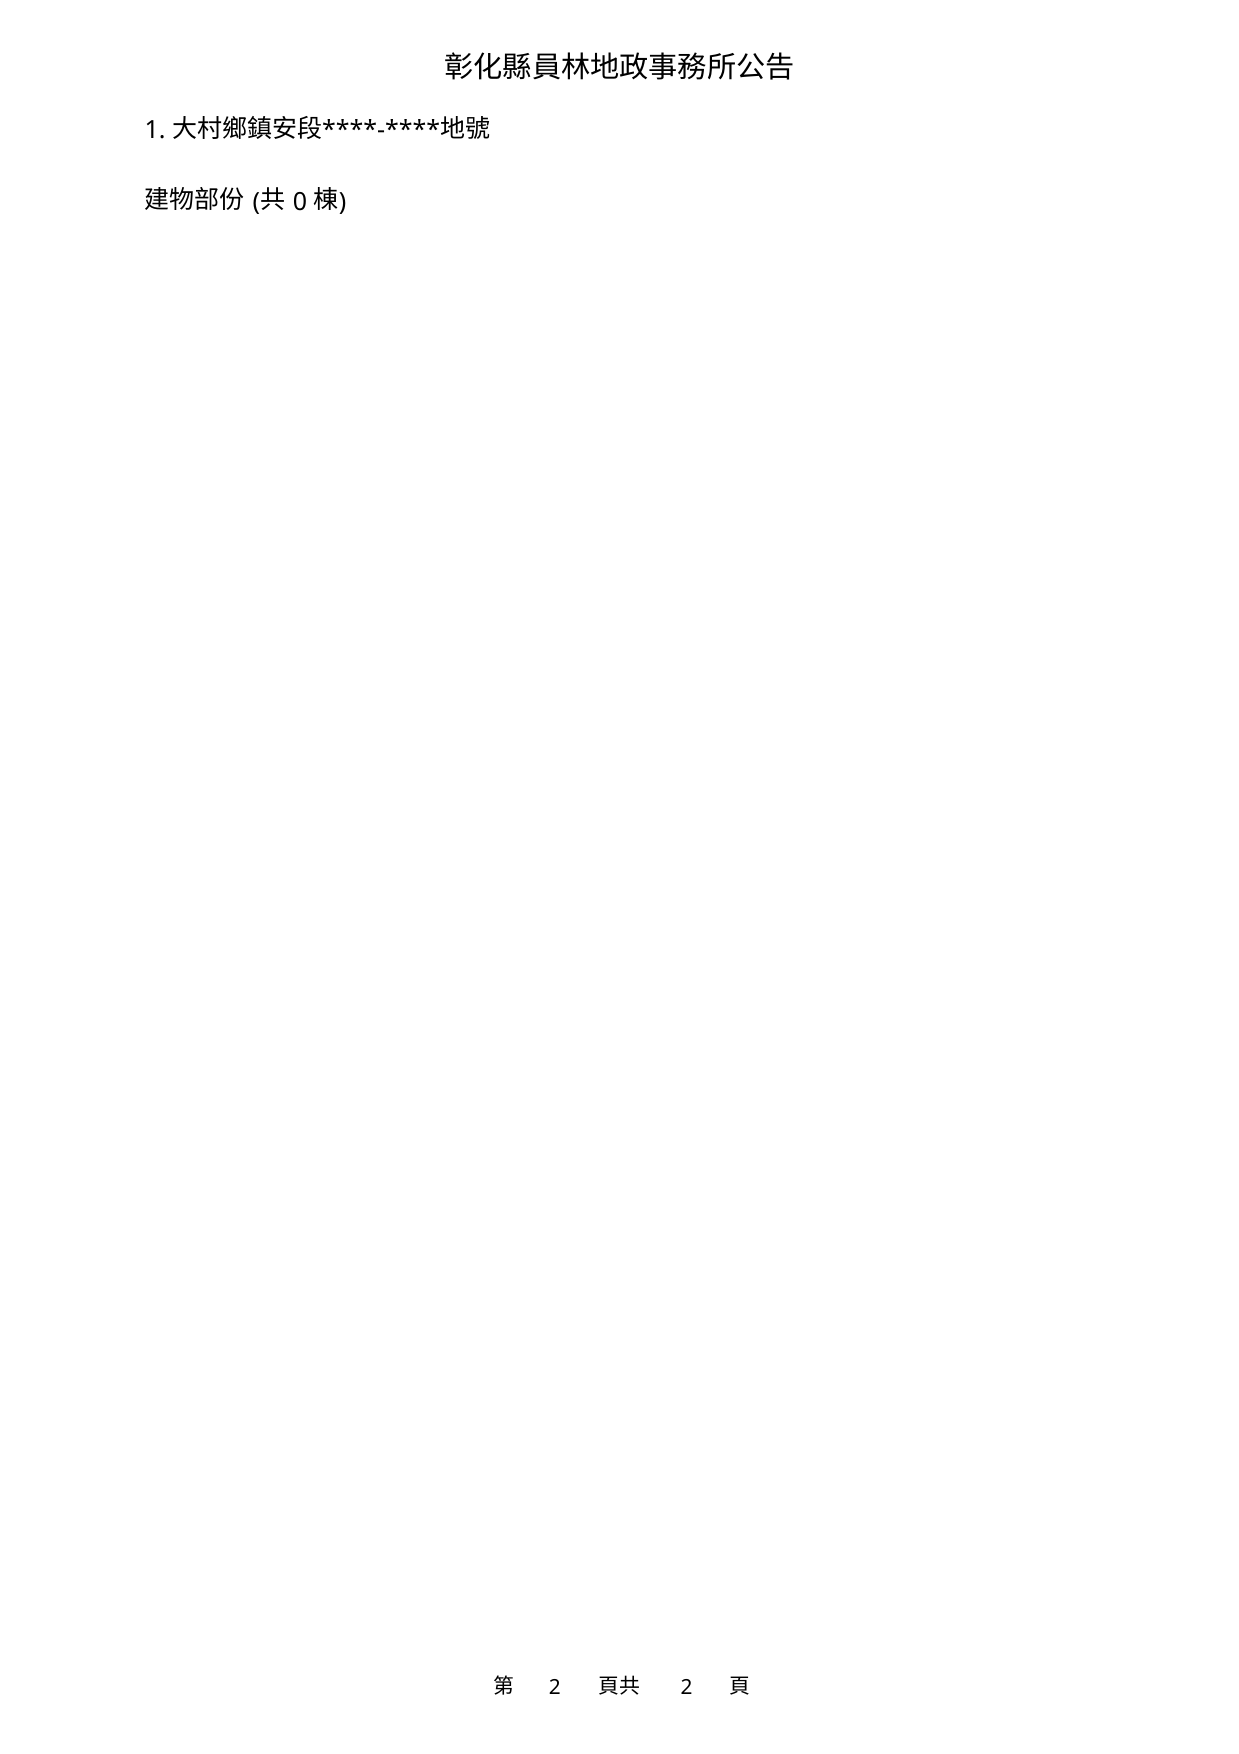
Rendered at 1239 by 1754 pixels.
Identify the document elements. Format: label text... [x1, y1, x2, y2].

table_cell [524, 239, 585, 1666]
table_header [760, 0, 1177, 41]
table_cell 2 [524, 1666, 585, 1707]
table_header [524, 0, 585, 41]
table_cell [0, 95, 62, 166]
table_cell 頁 [720, 1666, 760, 1707]
table_cell [760, 239, 1177, 1666]
table_cell [0, 166, 62, 238]
table_cell 2 [653, 1666, 719, 1707]
table_cell 彰化縣員林地政事務所公告 [62, 41, 1177, 94]
table_cell 頁共 [585, 1666, 653, 1707]
table_header [585, 0, 653, 41]
table_cell [653, 239, 719, 1666]
table_cell [1177, 95, 1239, 166]
table_header [720, 0, 760, 41]
table_cell [585, 239, 653, 1666]
table_cell [483, 239, 523, 1666]
table_header [653, 0, 719, 41]
table_header [1177, 0, 1239, 41]
table_cell [1177, 239, 1239, 1666]
table_cell [0, 41, 62, 94]
table_header [0, 0, 62, 41]
table_cell [0, 239, 62, 1666]
table_cell [1177, 1666, 1239, 1707]
table_cell [1177, 166, 1239, 238]
table_header [483, 0, 523, 41]
table_header [62, 0, 483, 41]
table_cell 第 [483, 1666, 523, 1707]
table_cell 建物部份 (共 0 棟) [62, 166, 1177, 238]
table_cell [62, 239, 483, 1666]
table_cell [62, 1666, 483, 1707]
table_cell [720, 239, 760, 1666]
table_cell [1177, 41, 1239, 94]
table_cell [760, 1666, 1177, 1707]
table_cell 1. 大村鄉鎮安段****-****地號 [62, 95, 1177, 166]
table_cell [0, 1666, 62, 1707]
